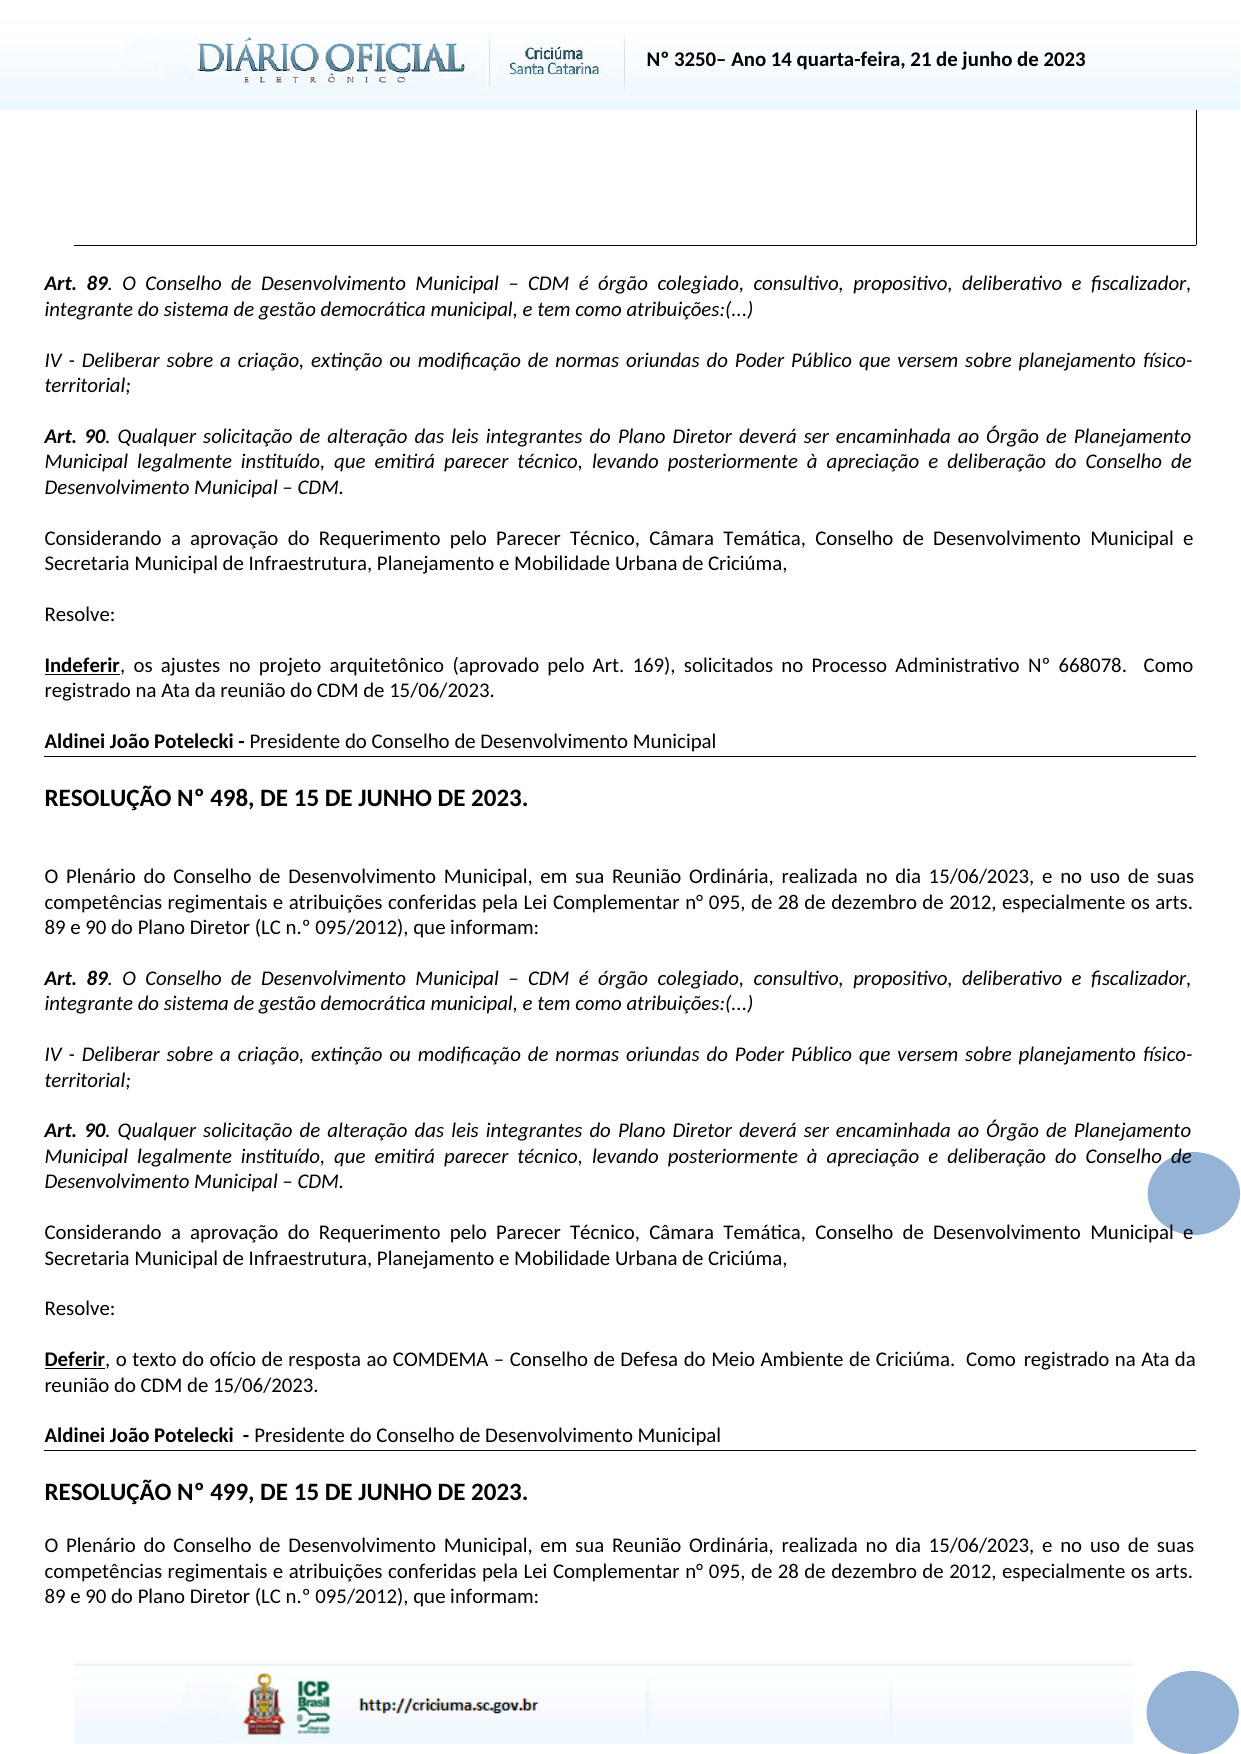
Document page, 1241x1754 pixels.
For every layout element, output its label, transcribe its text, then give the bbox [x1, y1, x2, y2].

text Deferir, o texto do ofício de resposta ao COMDEMA – Conselho de Defesa do Meio Ambiente de Criciúma. Como registrado na Ata da reunião do CDM de 15/06/2023. [44, 1346, 1196, 1397]
text Resolve: [44, 1296, 1196, 1321]
text Art. 89. O Conselho de Desenvolvimento Municipal – CDM é órgão colegiado, consultivo, propositivo, deliberativo e fiscalizador, integrante do sistema de gestão democrática municipal, e tem como atribuições:(...) [44, 271, 1196, 321]
text IV - Deliberar sobre a criação, extinção ou modificação de normas oriundas do Poder Público que versem sobre planejamento físico-territorial; [44, 1041, 1196, 1092]
text Aldinei João Potelecki - Presidente do Conselho de Desenvolvimento Municipal [44, 728, 1196, 756]
text O Plenário do Conselho de Desenvolvimento Municipal, em sua Reunião Ordinária, realizada no dia 15/06/2023, e no uso de suas competências regimentais e atribuições conferidas pela Lei Complementar n° 095, de 28 de dezembro de 2012, especialmente os arts. 89 e 90 do Plano Diretor (LC n.º 095/2012), que informam: [44, 1532, 1196, 1609]
text O Plenário do Conselho de Desenvolvimento Municipal, em sua Reunião Ordinária, realizada no dia 15/06/2023, e no uso de suas competências regimentais e atribuições conferidas pela Lei Complementar n° 095, de 28 de dezembro de 2012, especialmente os arts. 89 e 90 do Plano Diretor (LC n.º 095/2012), que informam: [44, 863, 1196, 940]
text Art. 90. Qualquer solicitação de alteração das leis integrantes do Plano Diretor deverá ser encaminhada ao Órgão de Planejamento Municipal legalmente instituído, que emitirá parecer técnico, levando posteriormente à apreciação e deliberação do Conselho de Desenvolvimento Municipal – CDM. [44, 1118, 1196, 1194]
text Considerando a aprovação do Requerimento pelo Parecer Técnico, Câmara Temática, Conselho de Desenvolvimento Municipal e Secretaria Municipal de Infraestrutura, Planejamento e Mobilidade Urbana de Criciúma, [44, 1219, 1196, 1270]
text Aldinei João Potelecki - Presidente do Conselho de Desenvolvimento Municipal [44, 1423, 1196, 1450]
text RESOLUÇÃO Nº 499, DE 15 DE JUNHO DE 2023. [44, 1477, 1196, 1507]
text Considerando a aprovação do Requerimento pelo Parecer Técnico, Câmara Temática, Conselho de Desenvolvimento Municipal e Secretaria Municipal de Infraestrutura, Planejamento e Mobilidade Urbana de Criciúma, [44, 525, 1196, 576]
text RESOLUÇÃO Nº 498, DE 15 DE JUNHO DE 2023. [44, 782, 1196, 813]
text IV - Deliberar sobre a criação, extinção ou modificação de normas oriundas do Poder Público que versem sobre planejamento físico-territorial; [44, 347, 1196, 398]
text Art. 90. Qualquer solicitação de alteração das leis integrantes do Plano Diretor deverá ser encaminhada ao Órgão de Planejamento Municipal legalmente instituído, que emitirá parecer técnico, levando posteriormente à apreciação e deliberação do Conselho de Desenvolvimento Municipal – CDM. [44, 423, 1196, 499]
text Resolve: [44, 601, 1196, 626]
text Indeferir, os ajustes no projeto arquitetônico (aprovado pelo Art. 169), solicitados no Processo Administrativo Nº 668078. Como registrado na Ata da reunião do CDM de 15/06/2023. [44, 652, 1196, 703]
text Art. 89. O Conselho de Desenvolvimento Municipal – CDM é órgão colegiado, consultivo, propositivo, deliberativo e fiscalizador, integrante do sistema de gestão democrática municipal, e tem como atribuições:(...) [44, 965, 1196, 1016]
